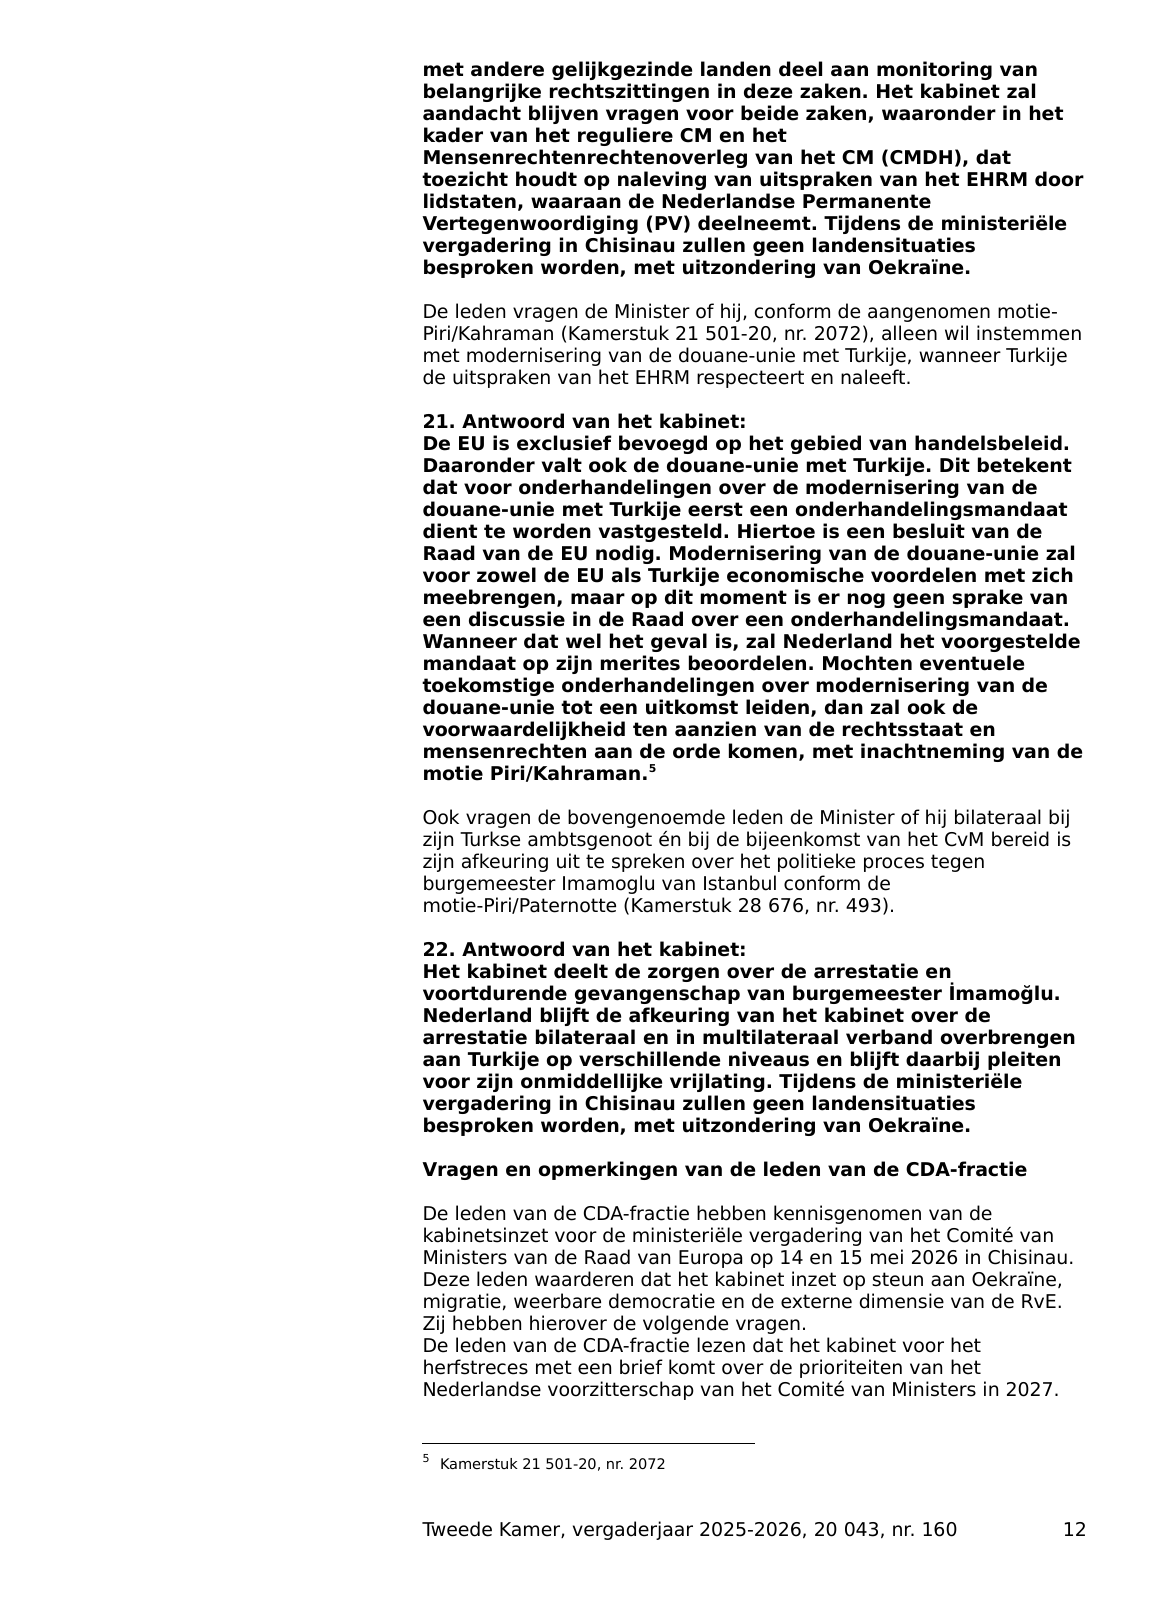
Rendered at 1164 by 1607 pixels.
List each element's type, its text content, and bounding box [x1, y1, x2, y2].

text Kamerstuk 21 501-20, nr. 2072 [422, 1452, 1087, 1474]
text De leden van de CDA-fractie lezen dat het kabinet voor het herfstreces met een brief komt over de prioriteiten van het Nederlandse voorzitterschap van het Comité van Ministers in 2027. [422, 1335, 1087, 1401]
text 21. Antwoord van het kabinet: [422, 411, 1087, 433]
text De EU is exclusief bevoegd op het gebied van handelsbeleid. Daaronder valt ook de douane-unie met Turkije. Dit betekent dat voor onderhandelingen over de modernisering van de douane-unie met Turkije eerst een onderhandelingsmandaat dient te worden vastgesteld. Hiertoe is een besluit van de Raad van de EU nodig. Modernisering van de douane-unie zal voor zowel de EU als Turkije economische voordelen met zich meebrengen, maar op dit moment is er nog geen sprake van een discussie in de Raad over een onderhandelingsmandaat. Wanneer dat wel het geval is, zal Nederland het voorgestelde mandaat op zijn merites beoordelen. Mochten eventuele toekomstige onderhandelingen over modernisering van de douane-unie tot een uitkomst leiden, dan zal ook de voorwaardelijkheid ten aanzien van de rechtsstaat en mensenrechten aan de orde komen, met inachtneming van de motie Piri/Kahraman. [422, 433, 1087, 785]
text met andere gelijkgezinde landen deel aan monitoring van belangrijke rechtszittingen in deze zaken. Het kabinet zal aandacht blijven vragen voor beide zaken, waaronder in het kader van het reguliere CM en het Mensenrechtenrechtenoverleg van het CM (CMDH), dat toezicht houdt op naleving van uitspraken van het EHRM door lidstaten, waaraan de Nederlandse Permanente Vertegenwoordiging (PV) deelneemt. Tijdens de ministeriële vergadering in Chisinau zullen geen landensituaties besproken worden, met uitzondering van Oekraïne. [422, 59, 1087, 279]
subtitle Vragen en opmerkingen van de leden van de CDA-fractie [422, 1159, 1087, 1181]
text Ook vragen de bovengenoemde leden de Minister of hij bilateraal bij zijn Turkse ambtsgenoot én bij de bijeenkomst van het CvM bereid is zijn afkeuring uit te spreken over het politieke proces tegen burgemeester Imamoglu van Istanbul conform de motie-Piri/Paternotte (Kamerstuk 28 676, nr. 493). [422, 807, 1087, 917]
text De leden van de CDA-fractie hebben kennisgenomen van de kabinetsinzet voor de ministeriële vergadering van het Comité van Ministers van de Raad van Europa op 14 en 15 mei 2026 in Chisinau. Deze leden waarderen dat het kabinet inzet op steun aan Oekraïne, migratie, weerbare democratie en de externe dimensie van de RvE. Zij hebben hierover de volgende vragen. [422, 1203, 1087, 1335]
text Het kabinet deelt de zorgen over de arrestatie en voortdurende gevangenschap van burgemeester İmamoğlu. Nederland blijft de afkeuring van het kabinet over de arrestatie bilateraal en in multilateraal verband overbrengen aan Turkije op verschillende niveaus en blijft daarbij pleiten voor zijn onmiddellijke vrijlating. Tijdens de ministeriële vergadering in Chisinau zullen geen landensituaties besproken worden, met uitzondering van Oekraïne. [422, 961, 1087, 1137]
text 22. Antwoord van het kabinet: [422, 939, 1087, 961]
text De leden vragen de Minister of hij, conform de aangenomen motie-Piri/Kahraman (Kamerstuk 21 501-20, nr. 2072), alleen wil instemmen met modernisering van de douane-unie met Turkije, wanneer Turkije de uitspraken van het EHRM respecteert en naleeft. [422, 301, 1087, 389]
